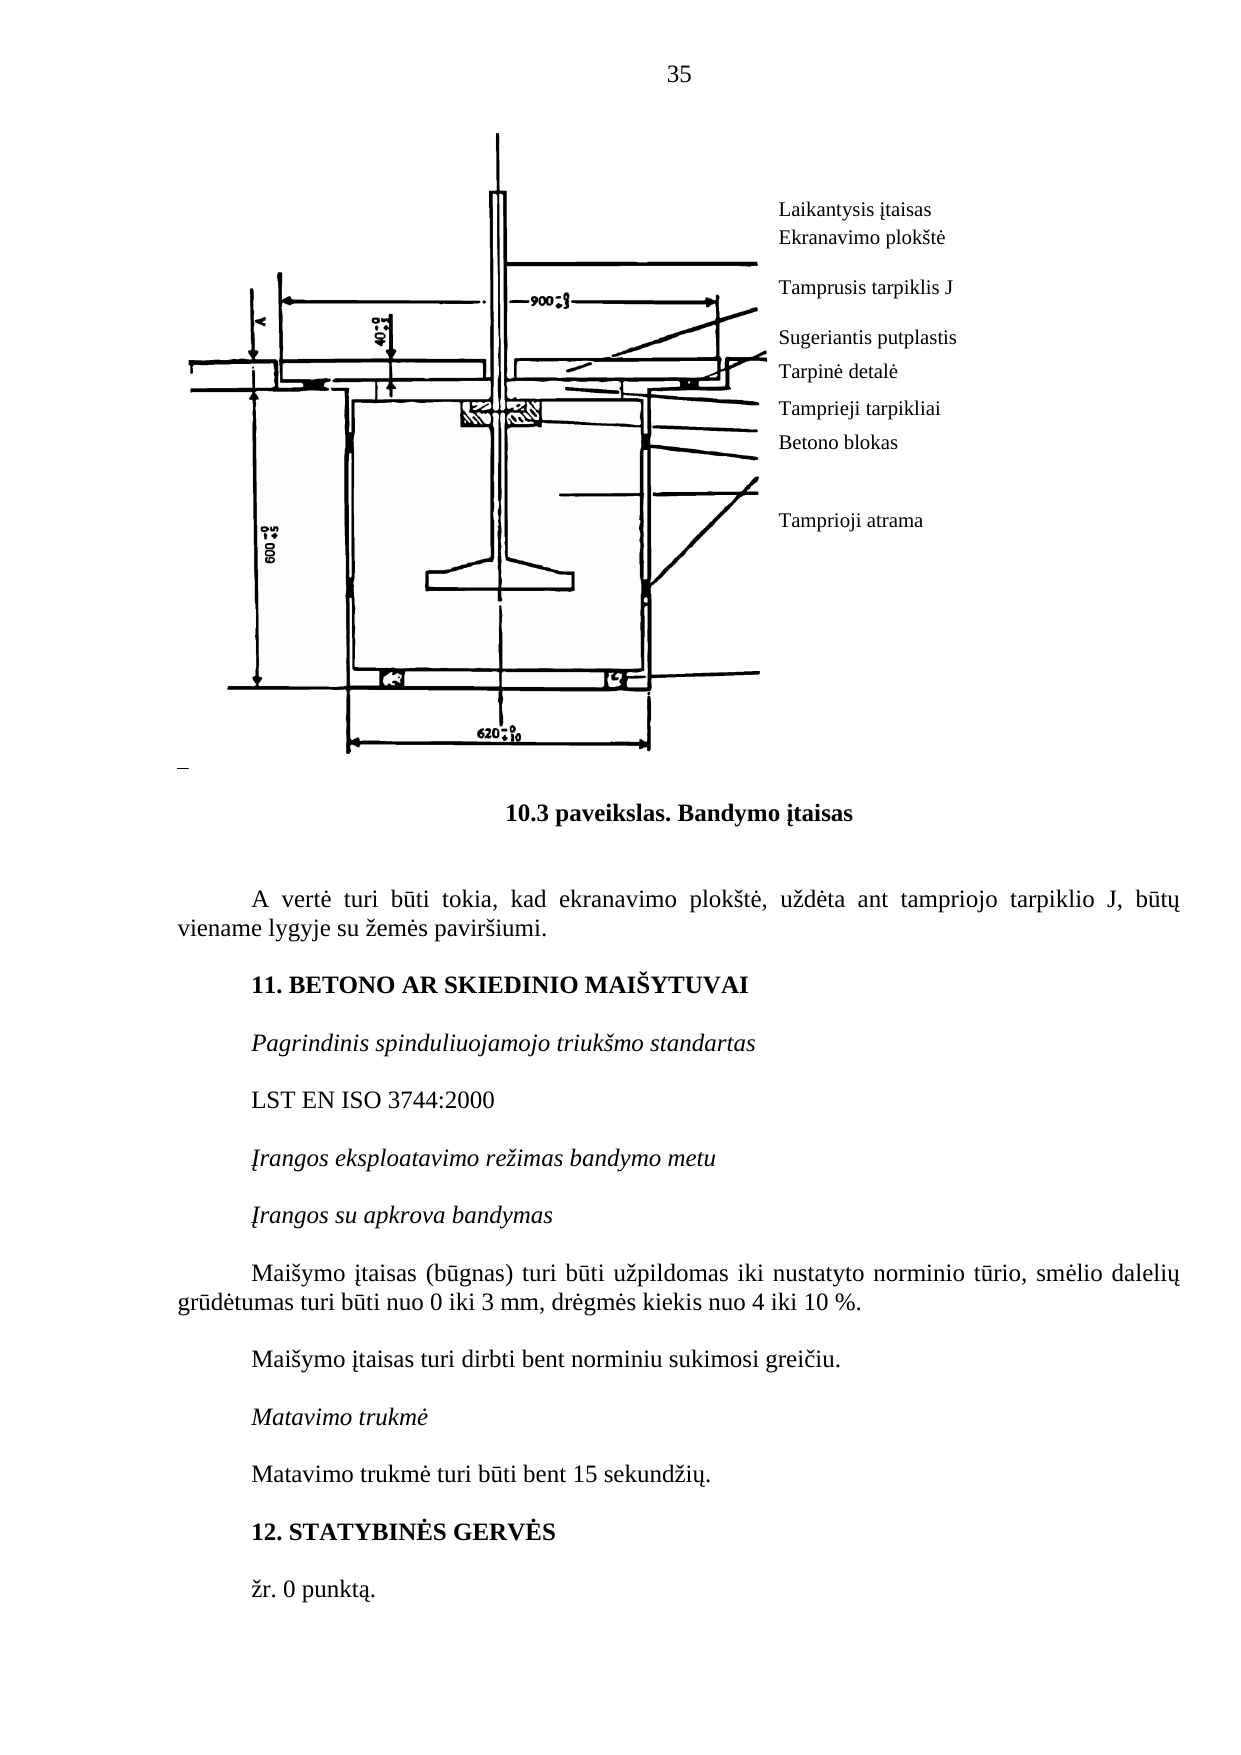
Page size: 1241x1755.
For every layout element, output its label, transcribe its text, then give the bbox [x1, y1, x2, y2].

text LST EN ISO 3744:2000 [177, 1085, 1181, 1114]
table_cell Ekranavimo plokštė [768, 224, 1181, 274]
table_cell Sugeriantis putplastis [768, 324, 1181, 357]
table_cell Betono blokas [768, 429, 1181, 454]
text 10.3 paveikslas. Bandymo įtaisas [177, 798, 1181, 827]
text žr. 0 punktą. [177, 1574, 1181, 1603]
text Pagrindinis spinduliuojamojo triukšmo standartas [177, 1028, 1181, 1057]
table_cell [768, 146, 1181, 195]
table_cell Tamprusis tarpiklis J [768, 274, 1181, 324]
table_cell [768, 583, 1181, 768]
table_cell Laikantysis įtaisas [768, 195, 1181, 223]
text Įrangos eksploatavimo režimas bandymo metu [177, 1143, 1181, 1172]
text 11. BETONO AR SKIEDINIO MAIŠYTUVAI [177, 970, 1181, 999]
table_cell [768, 454, 1181, 482]
text Matavimo trukmė [177, 1402, 1181, 1430]
text Matavimo trukmė turi būti bent 15 sekundžių. [177, 1459, 1181, 1488]
text 12. STATYBINĖS GERVĖS [177, 1517, 1181, 1545]
table_cell Tarpinė detalė [768, 358, 1181, 395]
text Įrangos su apkrova bandymas [177, 1200, 1181, 1229]
table_header [768, 118, 1181, 146]
text Maišymo įtaisas turi dirbti bent norminiu sukimosi greičiu. [177, 1344, 1181, 1373]
table_cell Tamprioji atrama [768, 483, 1181, 532]
table_header [177, 118, 188, 768]
text A vertė turi būti tokia, kad ekranavimo plokštė, uždėta ant tampriojo tarpiklio J, būtų viename lygyje su žemės paviršiumi. [177, 884, 1181, 942]
text Maišymo įtaisas (būgnas) turi būti užpildomas iki nustatyto norminio tūrio, smėlio dalelių grūdėtumas turi būti nuo 0 iki 3 mm, drėgmės kiekis nuo 4 iki 10 %. [177, 1258, 1181, 1315]
table_cell [768, 533, 1181, 583]
table_cell Tamprieji tarpikliai [768, 395, 1181, 428]
